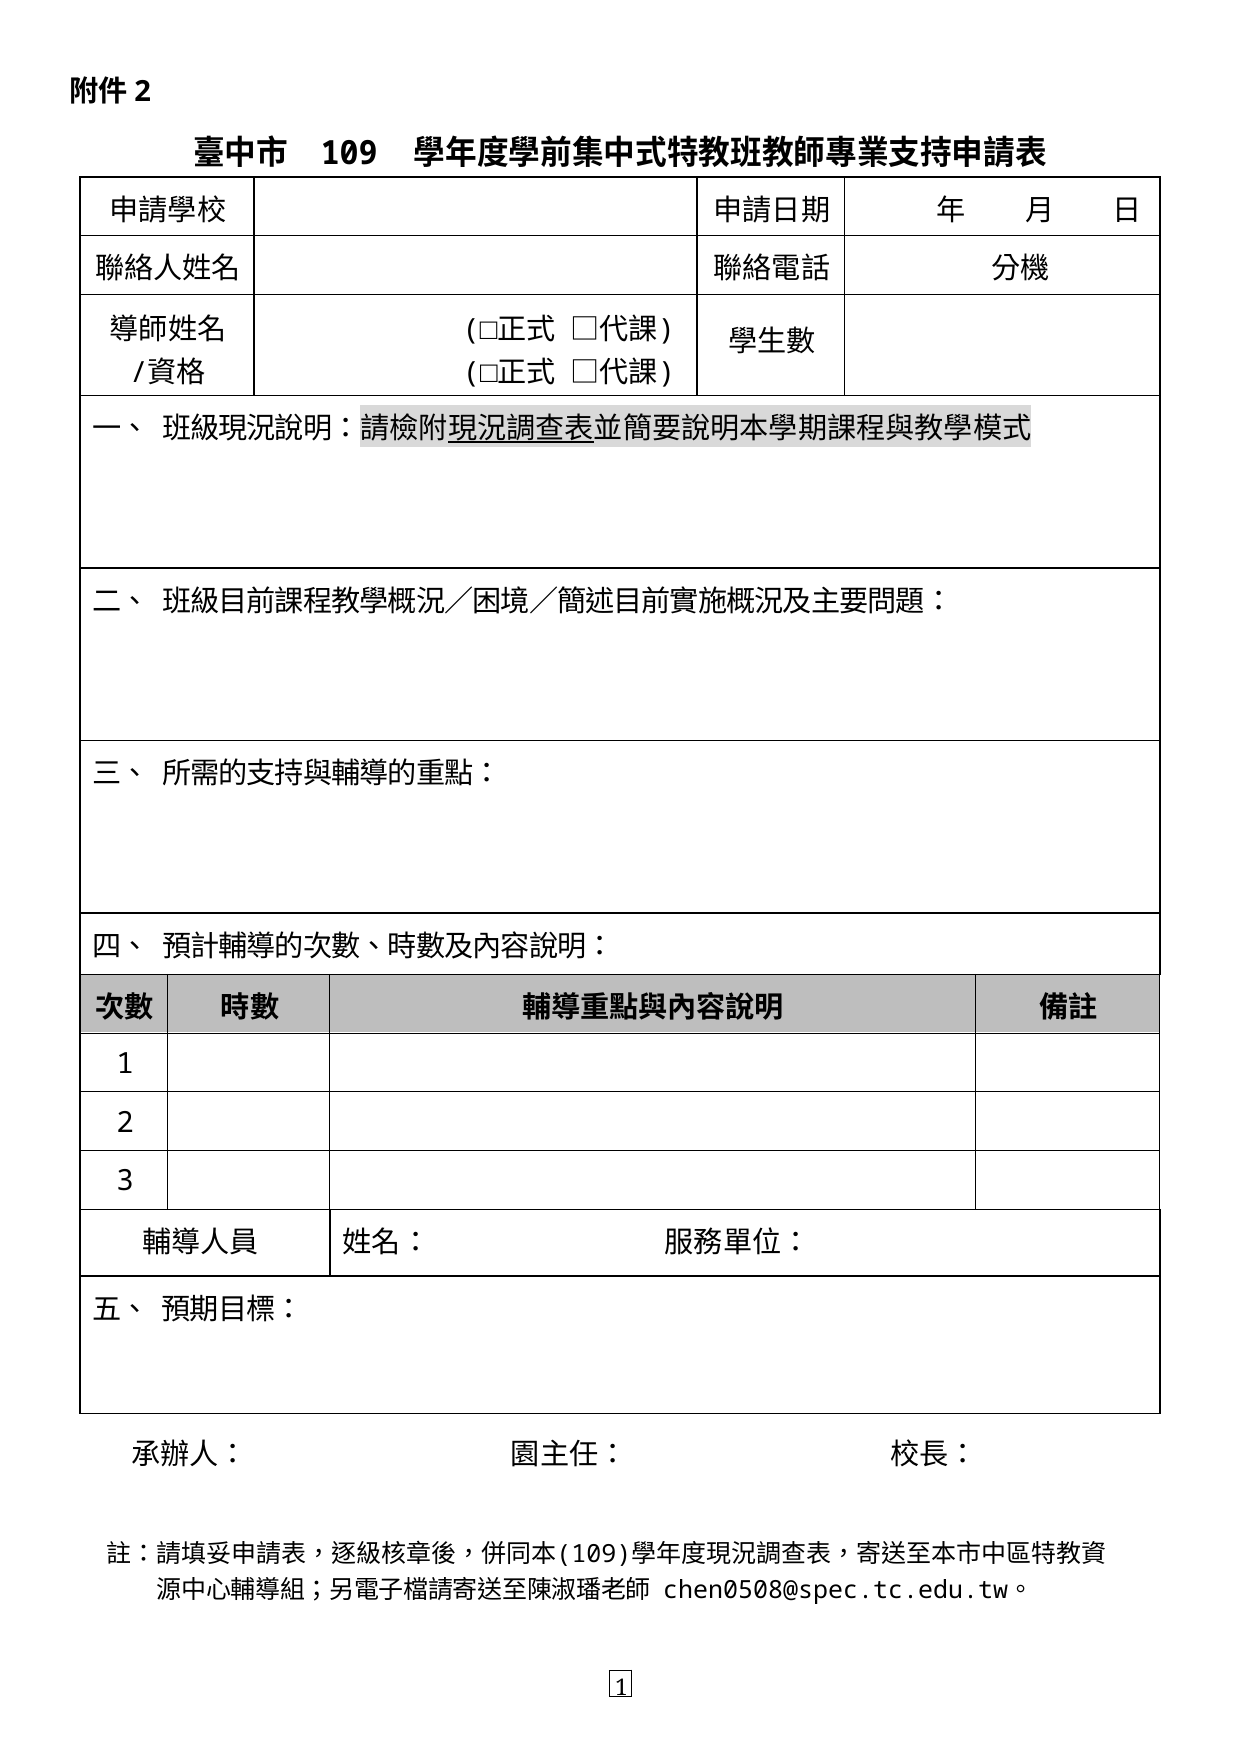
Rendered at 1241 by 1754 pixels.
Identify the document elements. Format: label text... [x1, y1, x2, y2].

table_cell 一、 班級現況說明：請檢附現況調查表並簡要說明本學期課程與教學模式 [81, 396, 1159, 567]
table_cell [1082, 1210, 1159, 1275]
table_cell [975, 1210, 1082, 1275]
table_cell [976, 1034, 1159, 1091]
table_cell [330, 1034, 975, 1091]
table_cell 2 [81, 1092, 167, 1150]
table_cell [845, 295, 1159, 394]
table_cell 分機 [845, 236, 1159, 293]
table_cell (□正式 □代課) (□正式 □代課) [255, 295, 696, 394]
text 臺中市 109 學年度學前集中式特教班教師專業支持申請表 [134, 121, 1105, 175]
table_cell 聯絡人姓名 [81, 236, 253, 293]
table_cell 3 [81, 1151, 167, 1209]
table_cell [330, 1151, 975, 1209]
table_cell 輔導重點與內容說明 [330, 975, 975, 1032]
table_header 申請日期 [698, 178, 844, 235]
table_header 年 [845, 178, 975, 235]
table_cell 聯絡電話 [698, 236, 844, 293]
text 承辦人： 園主任： 校長： [131, 1430, 1173, 1473]
table_header 日 [1082, 178, 1159, 235]
table_cell 三、 所需的支持與輔導的重點： [81, 741, 1159, 912]
table_cell [844, 1210, 975, 1275]
table_cell 學生數 [698, 295, 844, 394]
table_cell [976, 1151, 1159, 1209]
table_header 月 [975, 178, 1082, 235]
table_header [255, 178, 696, 235]
text 附件 2 [69, 59, 181, 112]
table_cell 二、 班級目前課程教學概況／困境／簡述目前實施概況及主要問題： [81, 569, 1159, 739]
table_cell 1 [81, 1034, 167, 1091]
table_cell 姓名： [331, 1210, 546, 1275]
table_cell [255, 236, 696, 293]
table_cell [168, 1151, 329, 1209]
table_cell [168, 1034, 329, 1091]
table_cell [330, 1092, 975, 1150]
table_cell 備註 [976, 975, 1159, 1032]
table_cell 導師姓名 /資格 [81, 295, 253, 394]
table_cell 時數 [168, 975, 329, 1032]
table_header 申請學校 [81, 178, 253, 235]
table_cell 五、 預期目標： [81, 1277, 1159, 1413]
table_cell 次數 [81, 975, 167, 1032]
text 註：請填妥申請表，逐級核章後，併同本(109)學年度現況調查表，寄送至本市中區特教資源中心輔導組；另電子檔請寄送至陳淑璠老師 chen0508@spec.tc.edu.tw。 [106, 1533, 1119, 1606]
table_cell 服務單位： [546, 1210, 844, 1275]
table_cell 四、 預計輔導的次數、時數及內容說明： [81, 914, 1159, 974]
table_cell 輔導人員 [81, 1210, 329, 1275]
table_cell [168, 1092, 329, 1150]
table_cell [976, 1092, 1159, 1150]
